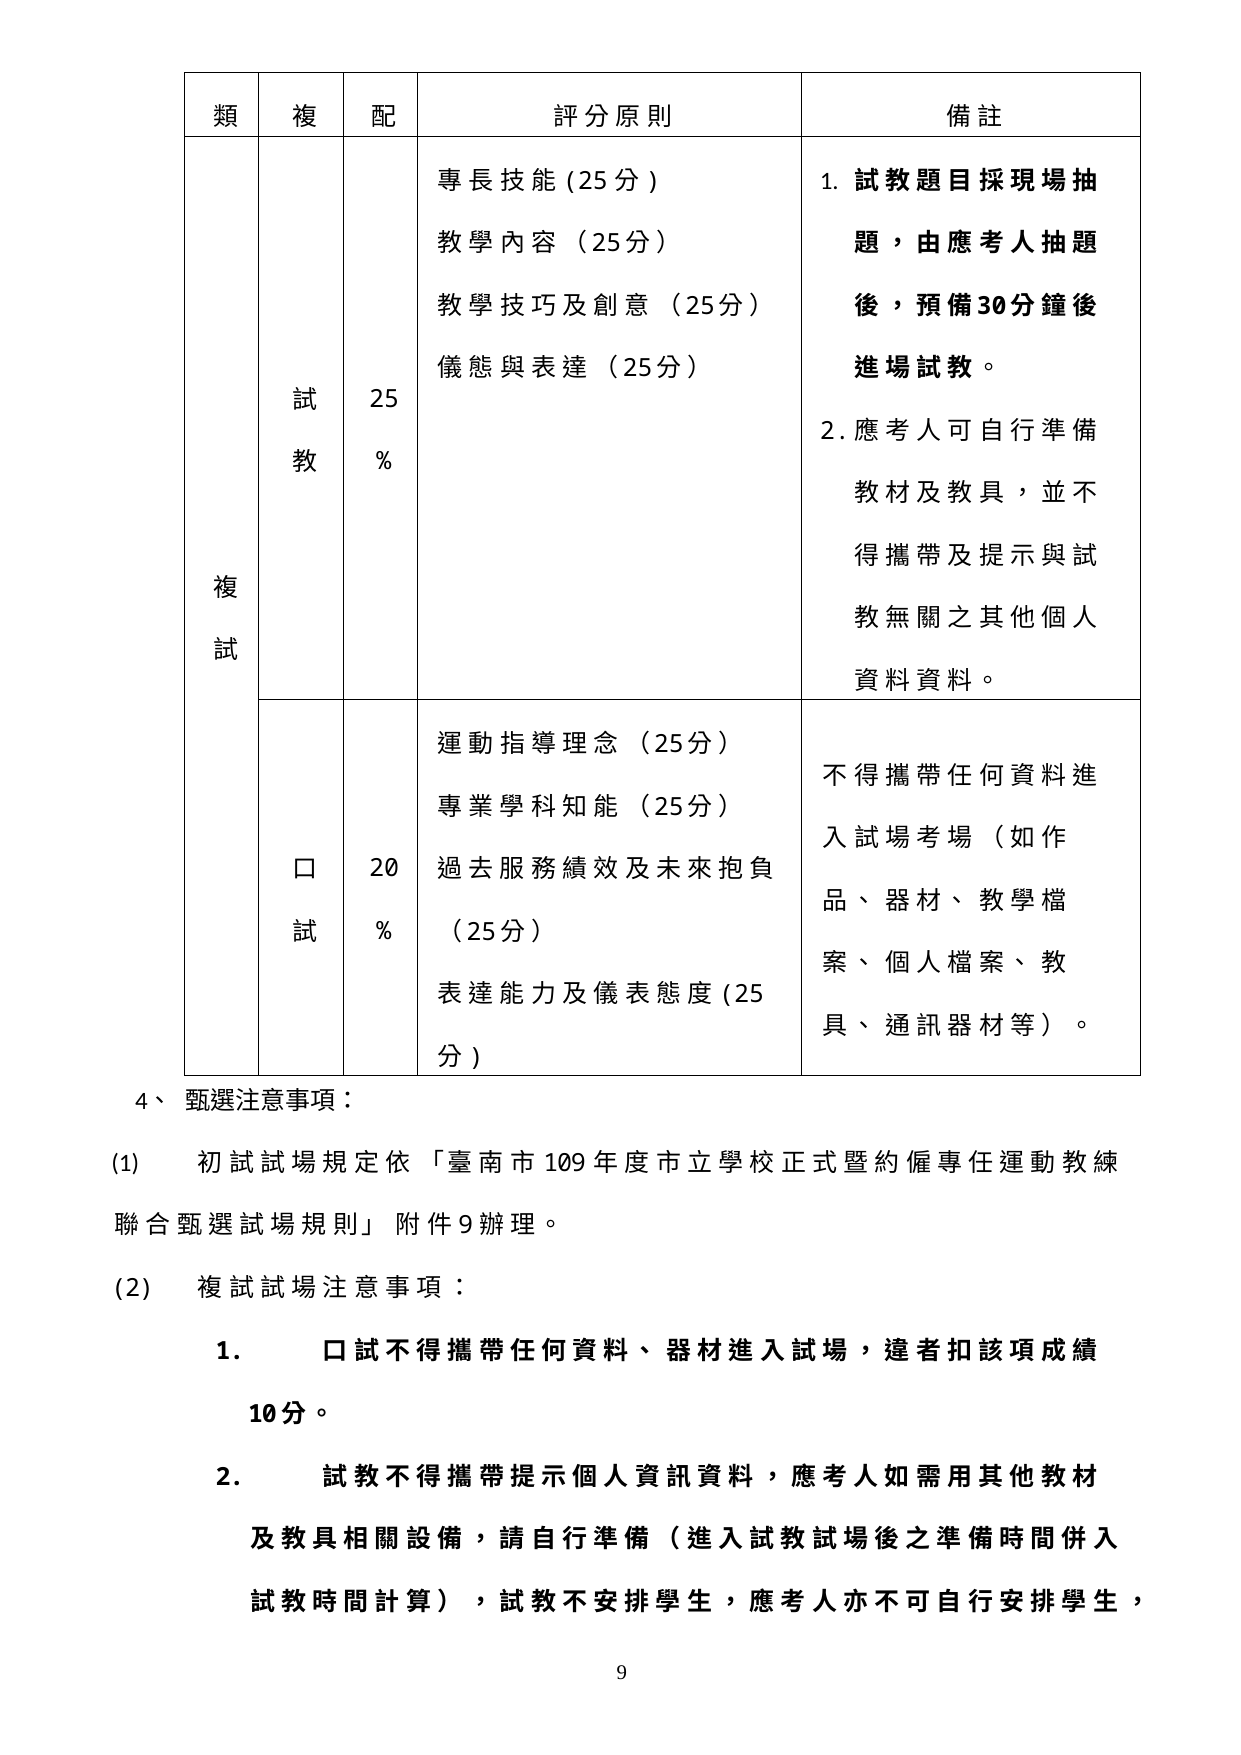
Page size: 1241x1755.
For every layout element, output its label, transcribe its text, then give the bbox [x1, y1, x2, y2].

table_cell 複試 [185, 137, 258, 1075]
table_cell 複試 內容 [259, 73, 343, 136]
table_cell 不得攜帶任何資料進入試場考場（如作品、器材、教學檔案、個人檔案、教具、通訊器材等）。 [802, 700, 1140, 1075]
table_cell 口試 [259, 700, 343, 1075]
table_cell 備註 [802, 73, 1140, 136]
list 初試試場規定依「臺南市109年度市立學校正式暨約僱專任運動教練聯合甄選試場規則」附件9辦理。 [111, 1119, 1122, 1244]
table_cell 試教 [259, 137, 343, 699]
table_cell 類別 [185, 73, 258, 136]
table_cell 評分原則 [418, 73, 801, 136]
list 複試試場注意事項： [111, 1244, 1122, 1307]
table_cell 運動指導理念（25分） 專業學科知能（25分） 過去服務績效及未來抱負（25分） 表達能力及儀表態度(25分) [418, 700, 801, 1075]
table_cell 25% [344, 137, 417, 699]
table_cell 試教題目採現場抽題，由應考人抽題後，預備30分鐘後進場試教。 應考人可自行準備教材及教具，並不得攜帶及提示與試教無關之其他個人資料資料。 [802, 137, 1140, 699]
list 甄選注意事項： [135, 1076, 1132, 1118]
list 口試不得攜帶任何資料、器材進入試場，違者扣該項成績10分。 [215, 1307, 1122, 1432]
table_cell 20% [344, 700, 417, 1075]
table_cell 專長技能(25分) 教學內容（25分） 教學技巧及創意（25分） 儀態與表達（25分） [418, 137, 801, 699]
table_cell 配分 比例 [344, 73, 417, 136]
list 試教不得攜帶提示個人資訊資料，應考人如需用其他教材及教具相關設備，請自行準備（進入試教試場後之準備時間併入試教時間計算），試教不安排學生，應考人亦不可自行安排學生，違者扣該項成績10分。 [215, 1433, 1122, 1620]
